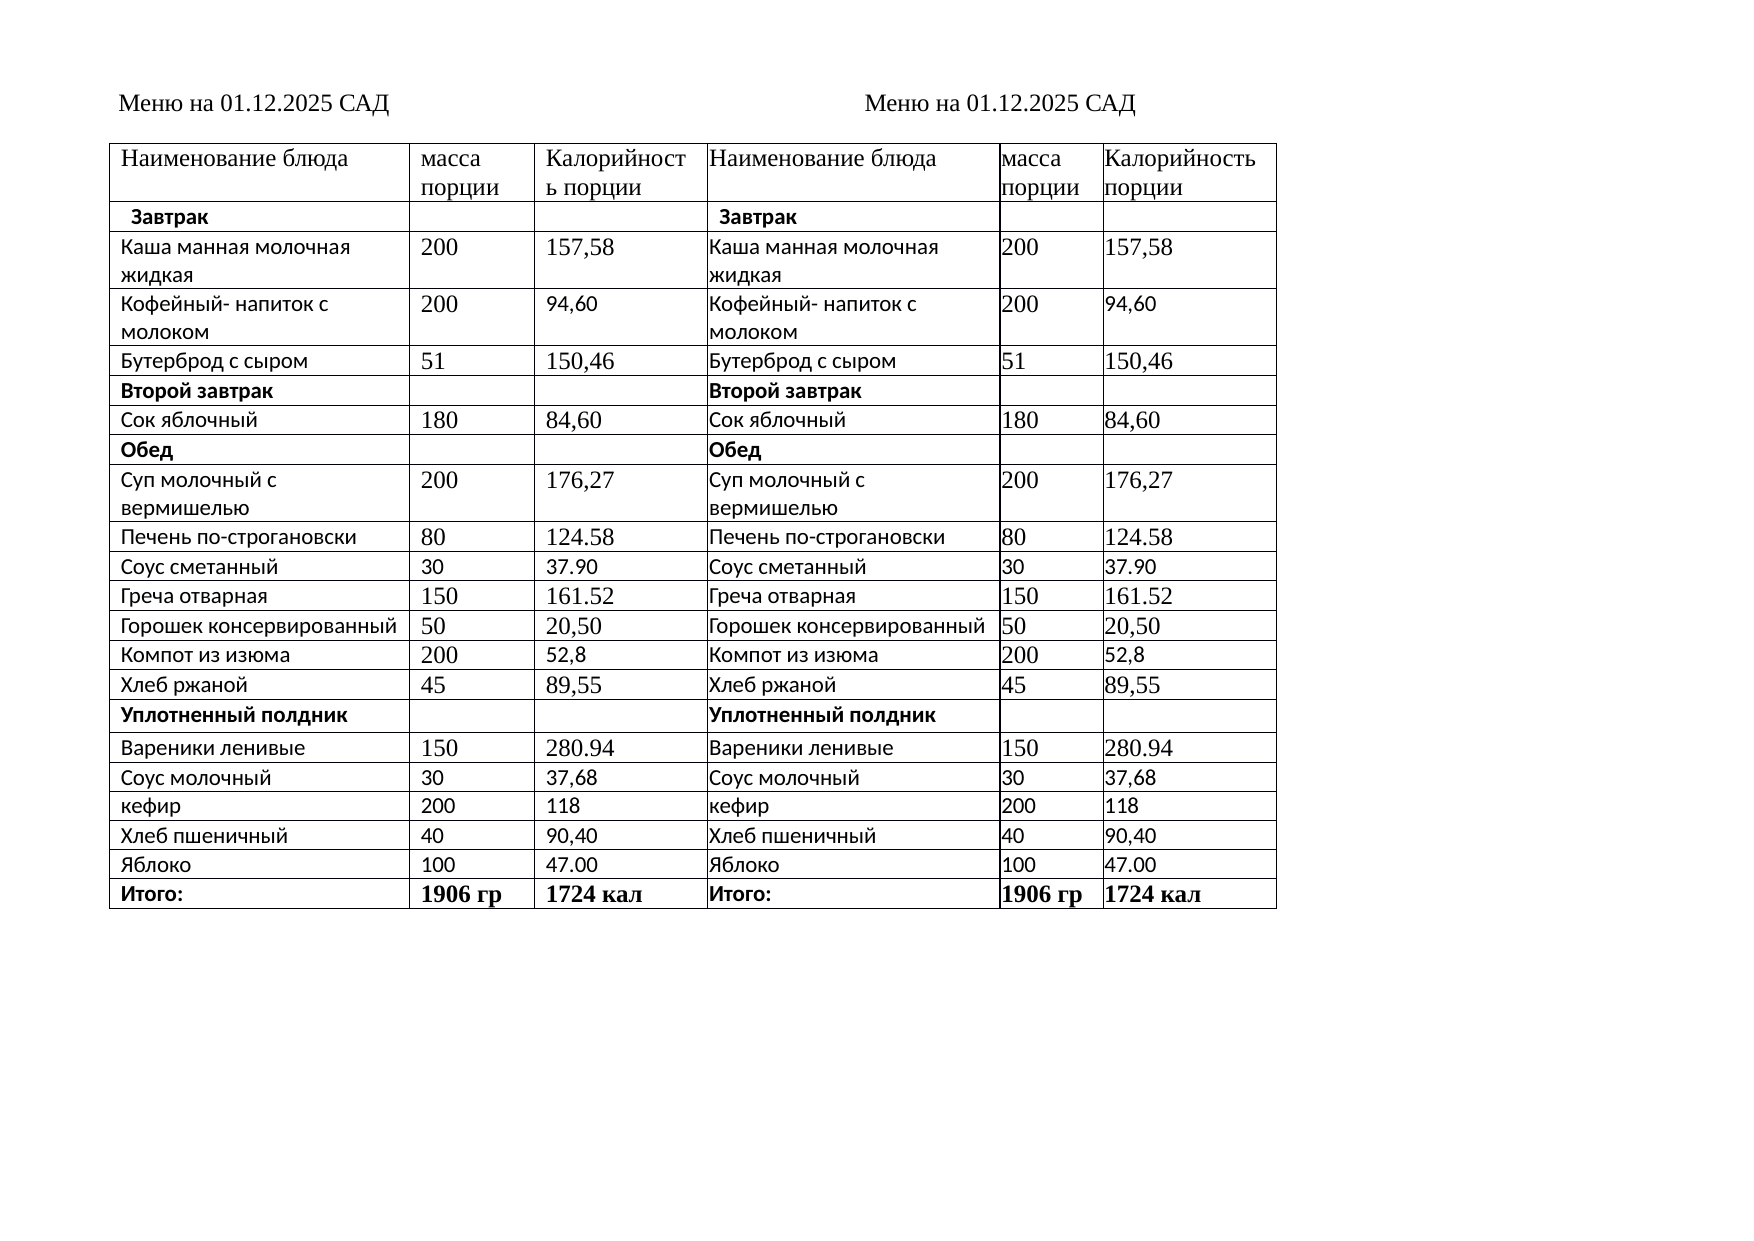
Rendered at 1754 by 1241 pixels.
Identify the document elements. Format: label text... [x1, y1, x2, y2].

table_cell [1001, 435, 1103, 464]
table_cell [410, 376, 534, 404]
table_cell Уплотненный полдник [708, 700, 999, 732]
table_cell 124.58 [1104, 522, 1276, 551]
table_cell Вареники ленивые [708, 733, 999, 762]
table_cell [1001, 700, 1103, 732]
table_cell 150 [1001, 581, 1103, 610]
table_cell [535, 376, 707, 404]
table_cell 161.52 [1104, 581, 1276, 610]
table_cell [1104, 202, 1276, 231]
table_cell 118 [535, 792, 707, 820]
table_cell 200 [410, 232, 534, 288]
table_cell [1104, 376, 1276, 404]
table_cell 47.00 [1104, 850, 1276, 878]
table_cell 150,46 [535, 346, 707, 375]
table_cell 30 [410, 763, 534, 791]
table_cell Хлеб пшеничный [708, 821, 999, 849]
table_cell 37.90 [535, 552, 707, 580]
table_cell 50 [1001, 611, 1103, 639]
table_cell [1001, 202, 1103, 231]
table_cell Яблоко [110, 850, 409, 878]
table_cell Греча отварная [110, 581, 409, 610]
table_cell Греча отварная [708, 581, 999, 610]
table_cell 45 [1001, 670, 1103, 699]
table_cell 100 [410, 850, 534, 878]
table_cell 37.90 [1104, 552, 1276, 580]
table_cell 37,68 [535, 763, 707, 791]
table_cell 90,40 [535, 821, 707, 849]
table_header Калорийность порции [535, 144, 707, 201]
table_cell Бутерброд с сыром [110, 346, 409, 375]
table_cell 90,40 [1104, 821, 1276, 849]
table_cell 161.52 [535, 581, 707, 610]
table_cell [1001, 376, 1103, 404]
table_cell Вареники ленивые [110, 733, 409, 762]
table_cell Завтрак [110, 202, 409, 231]
table_cell Итого: [708, 879, 999, 908]
table_cell 1724 кал [535, 879, 707, 908]
table_cell Хлеб ржаной [708, 670, 999, 699]
table_cell 84,60 [535, 406, 707, 434]
table_cell [1104, 435, 1276, 464]
table_cell 150 [410, 733, 534, 762]
table_cell Соус молочный [110, 763, 409, 791]
table_cell кефир [708, 792, 999, 820]
table_cell 1906 гр [1001, 879, 1103, 908]
table_cell 150 [410, 581, 534, 610]
table_cell 80 [410, 522, 534, 551]
table_cell Горошек консервированный [708, 611, 999, 639]
table_cell Каша манная молочная жидкая [708, 232, 999, 288]
table_cell 52,8 [1104, 641, 1276, 669]
table_cell 20,50 [535, 611, 707, 639]
table_cell кефир [110, 792, 409, 820]
table_cell [535, 202, 707, 231]
table_cell 200 [1001, 465, 1103, 521]
table_cell 200 [410, 289, 534, 345]
table_cell 150,46 [1104, 346, 1276, 375]
table_cell Печень по-строгановски [110, 522, 409, 551]
table_cell Сок яблочный [110, 406, 409, 434]
table_header Наименование блюда [110, 144, 409, 201]
table_cell Горошек консервированный [110, 611, 409, 639]
table_cell 1724 кал [1104, 879, 1276, 908]
text Меню на 01.12.2025 САД Меню на 01.12.2025 САД [118, 88, 1636, 117]
table_header Наименование блюда [708, 144, 999, 201]
table_cell Хлеб ржаной [110, 670, 409, 699]
table_cell 40 [1001, 821, 1103, 849]
table_cell 47.00 [535, 850, 707, 878]
table_cell 200 [410, 465, 534, 521]
table_cell 40 [410, 821, 534, 849]
table_cell 157,58 [1104, 232, 1276, 288]
table_cell Второй завтрак [110, 376, 409, 404]
table_cell 200 [410, 641, 534, 669]
table_cell Соус молочный [708, 763, 999, 791]
table_cell 280.94 [535, 733, 707, 762]
table_cell 51 [410, 346, 534, 375]
table_cell 94,60 [535, 289, 707, 345]
table_cell 150 [1001, 733, 1103, 762]
table_cell 124.58 [535, 522, 707, 551]
table_cell Бутерброд с сыром [708, 346, 999, 375]
table_cell 30 [410, 552, 534, 580]
table_cell 200 [1001, 792, 1103, 820]
table_cell 20,50 [1104, 611, 1276, 639]
table_cell Кофейный- напиток с молоком [110, 289, 409, 345]
table_header масса порции [1001, 144, 1103, 201]
table_cell [410, 700, 534, 732]
table_cell 30 [1001, 763, 1103, 791]
table_cell Второй завтрак [708, 376, 999, 404]
table_cell Итого: [110, 879, 409, 908]
table_cell Кофейный- напиток с молоком [708, 289, 999, 345]
table_header масса порции [410, 144, 534, 201]
table_cell Печень по-строгановски [708, 522, 999, 551]
table_cell [535, 700, 707, 732]
table_cell 37,68 [1104, 763, 1276, 791]
table_cell 200 [1001, 232, 1103, 288]
table_cell 30 [1001, 552, 1103, 580]
table_cell 200 [1001, 289, 1103, 345]
table_cell 51 [1001, 346, 1103, 375]
table_cell 50 [410, 611, 534, 639]
table_cell Суп молочный с вермишелью [110, 465, 409, 521]
table_cell Завтрак [708, 202, 999, 231]
table_cell 94,60 [1104, 289, 1276, 345]
table_cell [1104, 700, 1276, 732]
table_cell Соус сметанный [708, 552, 999, 580]
table_cell 157,58 [535, 232, 707, 288]
table_cell [535, 435, 707, 464]
table_cell 100 [1001, 850, 1103, 878]
table_cell 89,55 [1104, 670, 1276, 699]
table_cell 180 [410, 406, 534, 434]
table_cell 84,60 [1104, 406, 1276, 434]
table_cell [410, 202, 534, 231]
table_cell Компот из изюма [110, 641, 409, 669]
table_cell 176,27 [535, 465, 707, 521]
table_cell Каша манная молочная жидкая [110, 232, 409, 288]
table_cell 200 [410, 792, 534, 820]
table_cell Сок яблочный [708, 406, 999, 434]
table_cell 200 [1001, 641, 1103, 669]
table_cell 45 [410, 670, 534, 699]
table_cell Соус сметанный [110, 552, 409, 580]
table_cell Компот из изюма [708, 641, 999, 669]
table_header Калорийность порции [1104, 144, 1276, 201]
table_cell Уплотненный полдник [110, 700, 409, 732]
table_cell 118 [1104, 792, 1276, 820]
table_cell 1906 гр [410, 879, 534, 908]
table_cell Хлеб пшеничный [110, 821, 409, 849]
table_cell 176,27 [1104, 465, 1276, 521]
table_cell 280.94 [1104, 733, 1276, 762]
table_cell [410, 435, 534, 464]
table_cell 80 [1001, 522, 1103, 551]
table_cell 89,55 [535, 670, 707, 699]
table_cell 52,8 [535, 641, 707, 669]
table_cell Яблоко [708, 850, 999, 878]
table_cell Обед [708, 435, 999, 464]
table_cell Суп молочный с вермишелью [708, 465, 999, 521]
table_cell Обед [110, 435, 409, 464]
table_cell 180 [1001, 406, 1103, 434]
